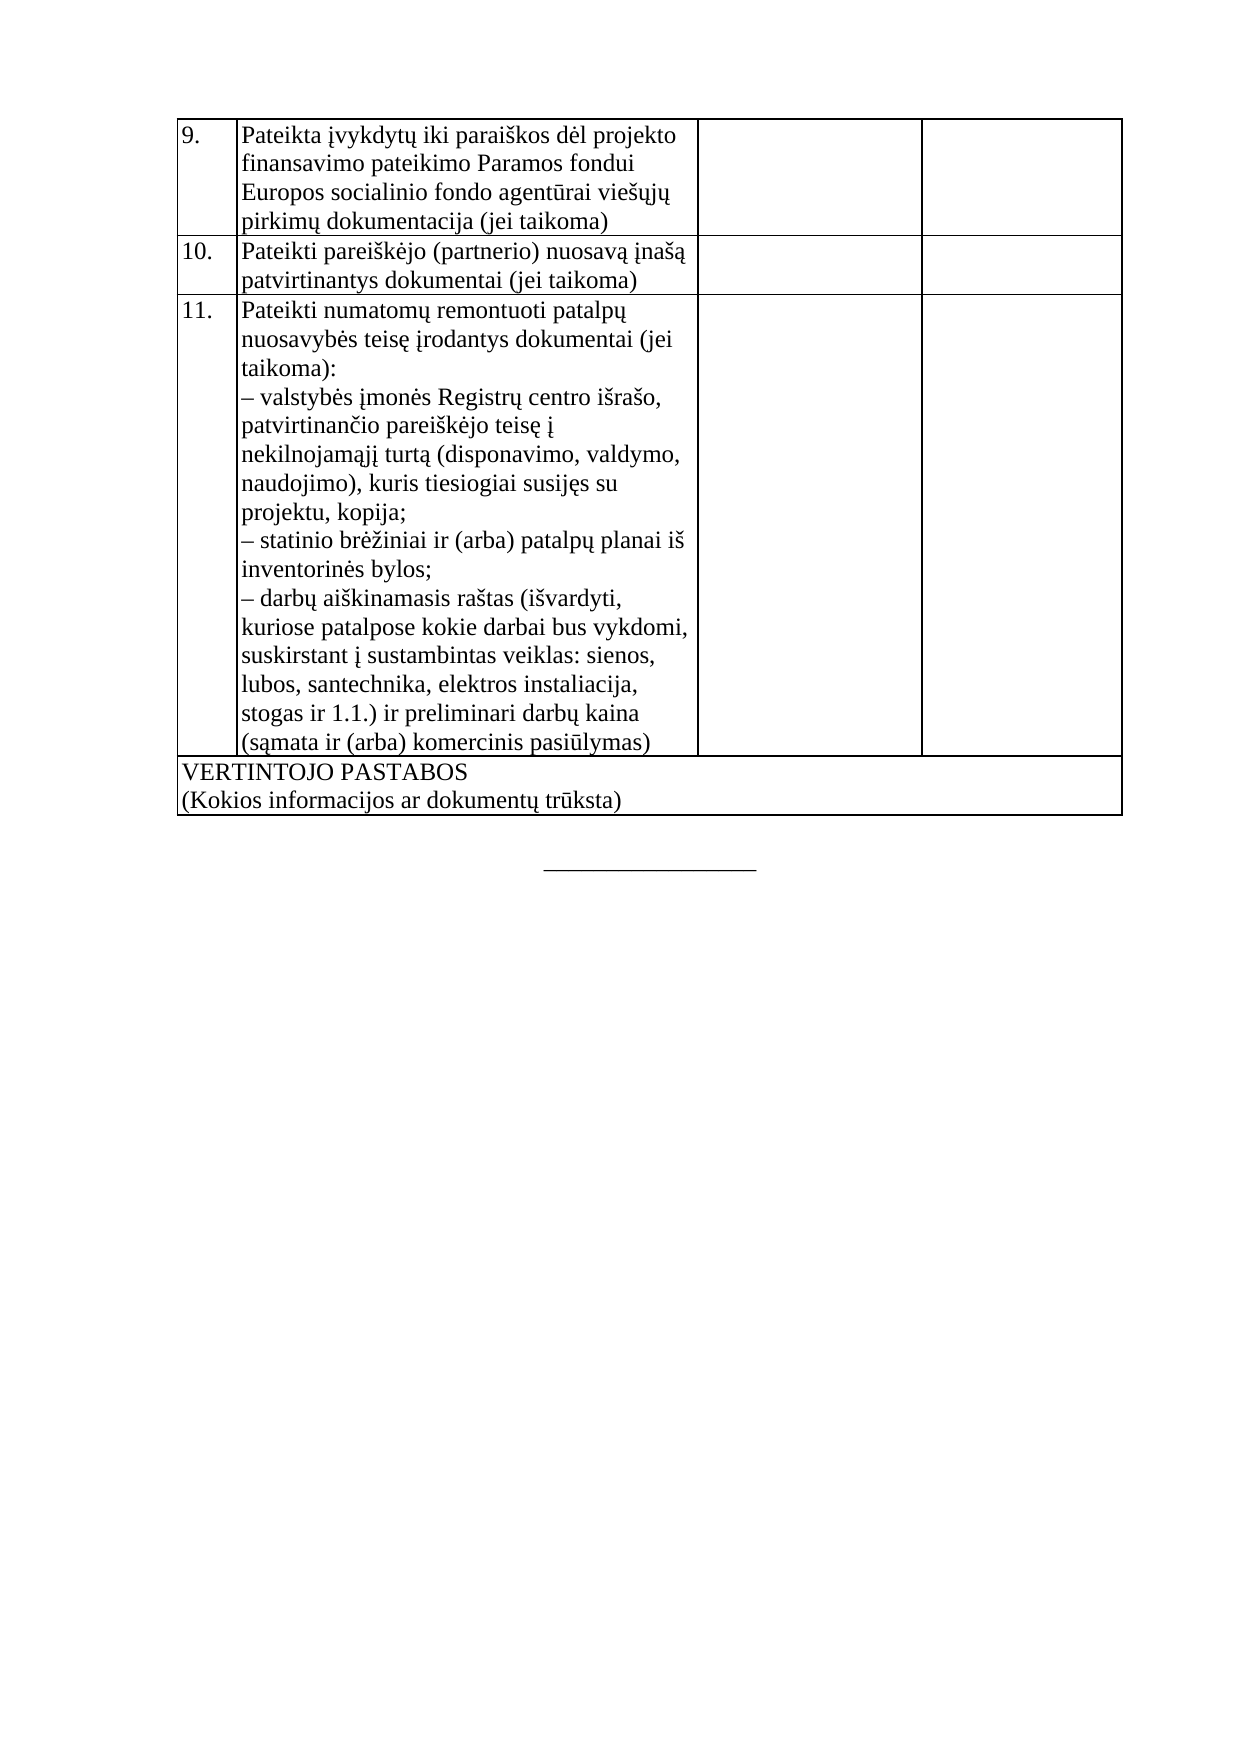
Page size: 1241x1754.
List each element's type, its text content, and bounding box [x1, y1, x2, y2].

table_cell [923, 120, 1121, 235]
table_cell Pateikta įvykdytų iki paraiškos dėl projekto finansavimo pateikimo Paramos fondui Europos socialinio fondo agentūrai viešųjų pirkimų dokumentacija (jei taikoma) [238, 120, 697, 235]
table_cell [923, 236, 1121, 294]
table_cell 11. [178, 295, 236, 755]
table_cell VERTINTOJO PASTABOS (Kokios informacijos ar dokumentų trūksta) [178, 757, 1121, 814]
table_cell 9. [178, 120, 236, 235]
table_cell Pateikti numatomų remontuoti patalpų nuosavybės teisę įrodantys dokumentai (jei taikoma): – valstybės įmonės Registrų centro išrašo, patvirtinančio pareiškėjo teisę į nekilnojamąjį turtą (disponavimo, valdymo, naudojimo), kuris tiesiogiai susijęs su projektu, kopija; – statinio brėžiniai ir (arba) patalpų planai iš inventorinės bylos; – darbų aiškinamasis raštas (išvardyti, kuriose patalpose kokie darbai bus vykdomi, suskirstant į sustambintas veiklas: sienos, lubos, santechnika, elektros instaliacija, stogas ir 1.1.) ir preliminari darbų kaina (sąmata ir (arba) komercinis pasiūlymas) [238, 295, 697, 755]
table_cell [699, 295, 921, 755]
text _________________ [177, 845, 1122, 873]
table_cell [923, 295, 1121, 755]
table_cell Pateikti pareiškėjo (partnerio) nuosavą įnašą patvirtinantys dokumentai (jei taikoma) [238, 236, 697, 294]
table_cell [699, 120, 921, 235]
table_cell [699, 236, 921, 294]
table_cell 10. [178, 236, 236, 294]
